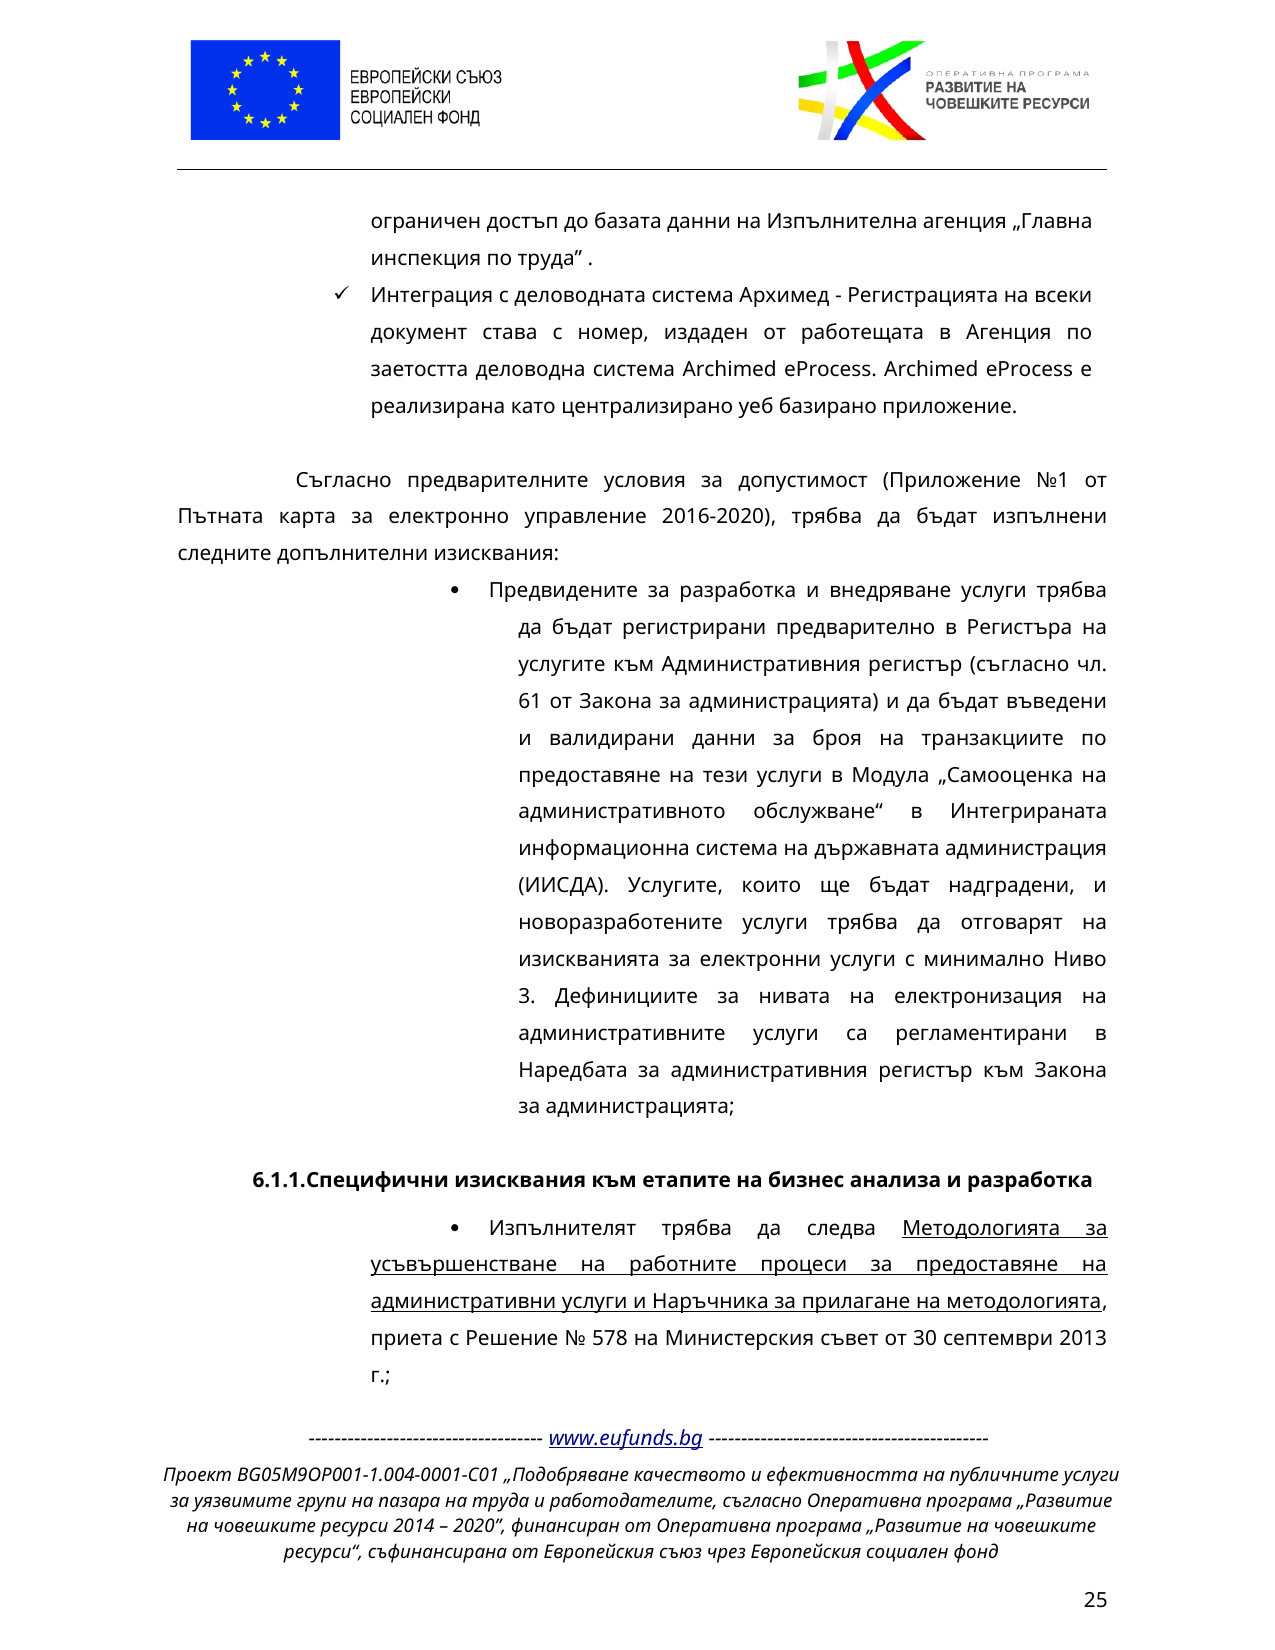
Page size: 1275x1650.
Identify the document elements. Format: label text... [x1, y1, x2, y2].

list Изпълнителят трябва да следва Методологията за усъвършенстване на работните процеси за предоставяне на административни услуги и Наръчника за прилагане на методологията, приета с Решение № 578 на Министерския съвет от 30 септември 2013 г.; [333, 1213, 1107, 1388]
list Интеграция с деловодната система Архимед - Регистрацията на всеки документ става с номер, издаден от работещата в Агенция по заетостта деловодна система Archimed eProcess. Archimed eProcess е реализирана като централизирано уеб базирано приложение. [333, 280, 1093, 419]
list ограничен достъп до базата данни на Изпълнителна агенция „Главна инспекция по труда” . [333, 207, 1093, 272]
text Съгласно предварителните условия за допустимост (Приложение №1 от Пътната карта за електронно управление 2016-2020), трябва да бъдат изпълнени следните допълнителни изисквания: [177, 465, 1107, 567]
list Предвидените за разработка и внедряване услуги трябва да бъдат регистрирани предварително в Регистъра на услугите към Административния регистър (съгласно чл. 61 от Закона за администрацията) и да бъдат въведени и валидирани данни за броя на транзакциите по предоставяне на тези услуги в Модула „Самооценка на административното обслужване“ в Интегрираната информационна система на държавната администрация (ИИСДА). Услугите, които ще бъдат надградени, и новоразработените услуги трябва да отговарят на изискванията за електронни услуги с минимално Ниво 3. Дефинициите за нивата на електронизация на административните услуги са регламентирани в Наредбата за административния регистър към Закона за администрацията; [451, 575, 1107, 1120]
subtitle Специфични изисквания към етапите на бизнес анализа и разработка [252, 1165, 1107, 1194]
